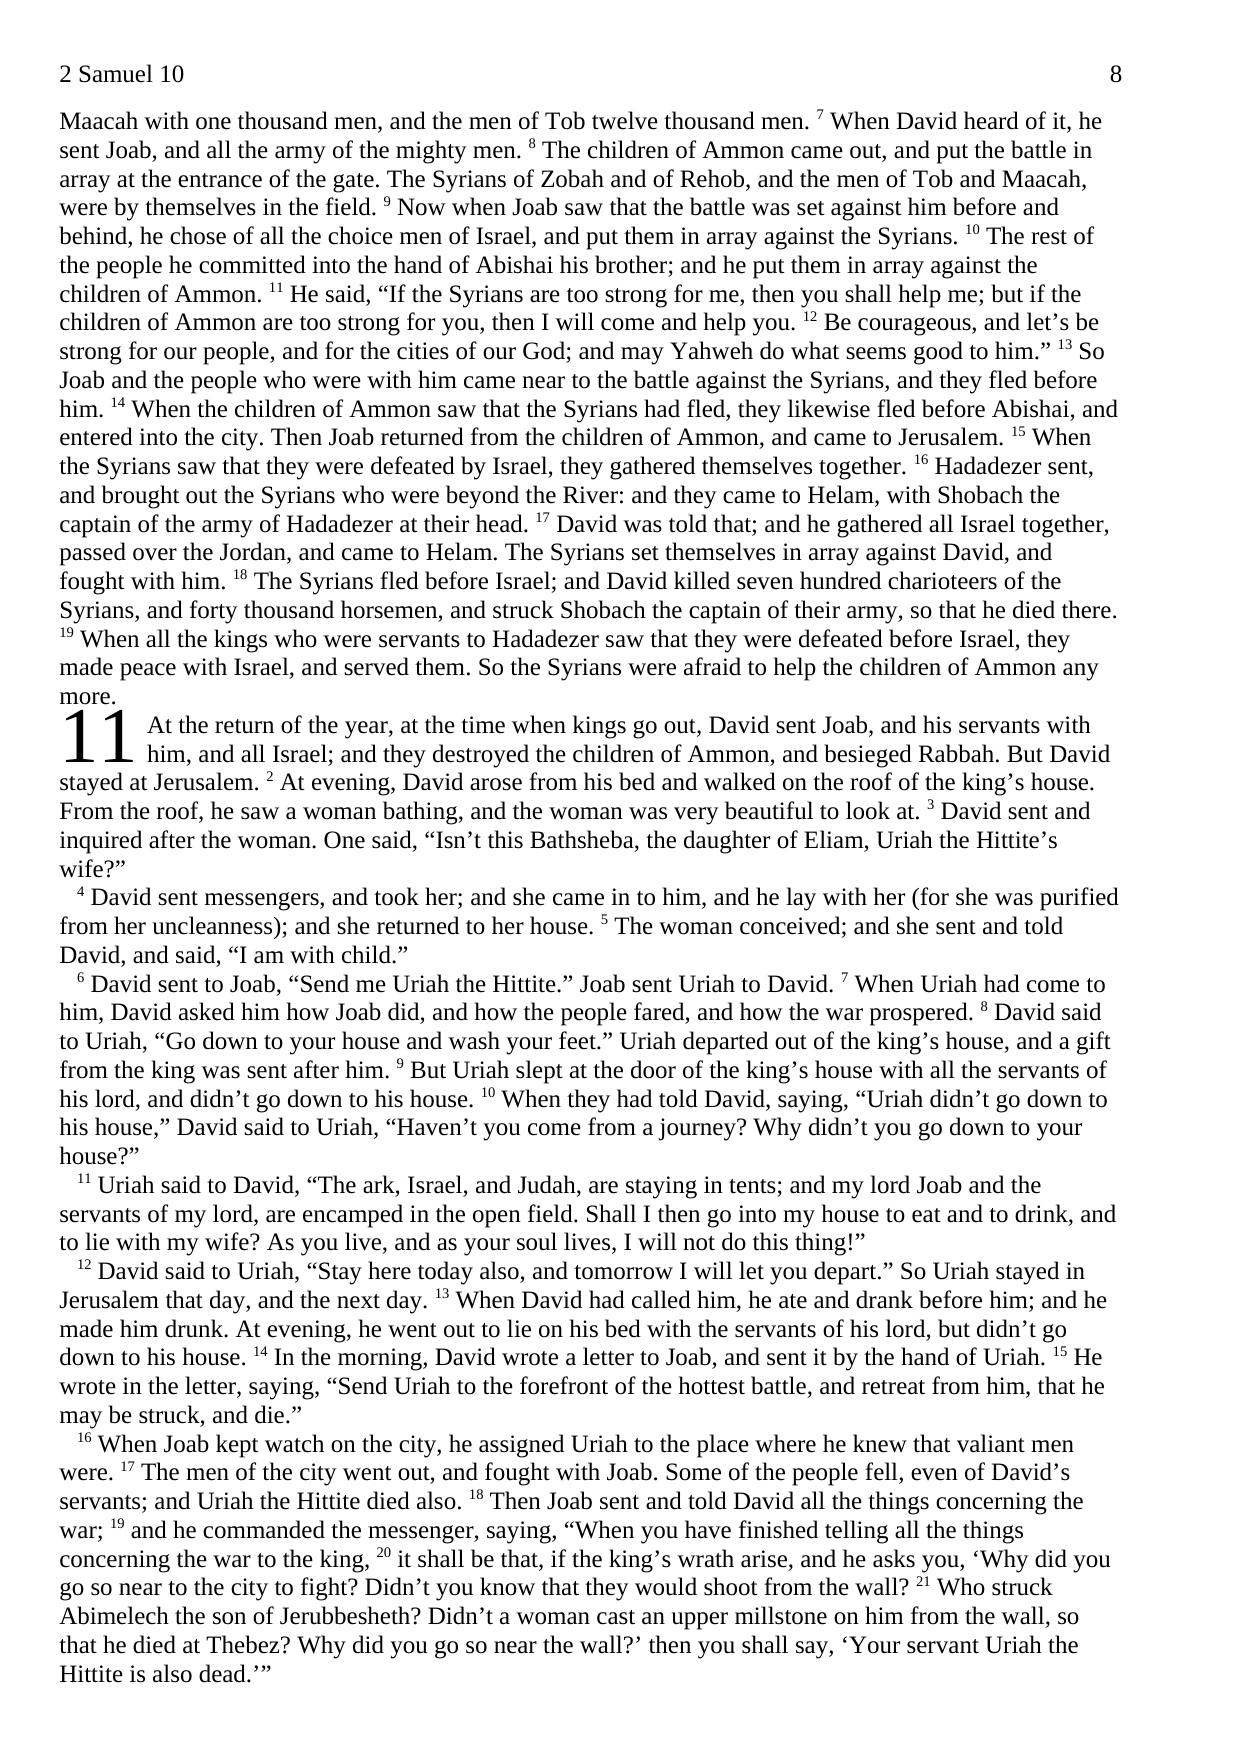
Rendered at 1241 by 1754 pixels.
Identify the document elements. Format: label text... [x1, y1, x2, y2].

text 11 Uriah said to David, “The ark, Israel, and Judah, are staying in tents; and my lord Joab and the servants of my lord, are encamped in the open field. Shall I then go into my house to eat and to drink, and to lie with my wife? As you live, and as your soul lives, I will not do this thing!” [59, 1170, 1122, 1256]
text 4 David sent messengers, and took her; and she came in to him, and he lay with her (for she was purified from her uncleanness); and she returned to her house. 5 The woman conceived; and she sent and told David, and said, “I am with child.” [59, 882, 1122, 969]
text 12 David said to Uriah, “Stay here today also, and tomorrow I will let you depart.” So Uriah stayed in Jerusalem that day, and the next day. 13 When David had called him, he ate and drank before him; and he made him drunk. At evening, he went out to lie on his bed with the servants of his lord, but didn’t go down to his house. 14 In the morning, David wrote a letter to Joab, and sent it by the hand of Uriah. 15 He wrote in the letter, saying, “Send Uriah to the forefront of the hottest battle, and retreat from him, that he may be struck, and die.” [59, 1256, 1122, 1429]
text Maacah with one thousand men, and the men of Tob twelve thousand men. 7 When David heard of it, he sent Joab, and all the army of the mighty men. 8 The children of Ammon came out, and put the battle in array at the entrance of the gate. The Syrians of Zobah and of Rehob, and the men of Tob and Maacah, were by themselves in the field. 9 Now when Joab saw that the battle was set against him before and behind, he chose of all the choice men of Israel, and put them in array against the Syrians. 10 The rest of the people he committed into the hand of Abishai his brother; and he put them in array against the children of Ammon. 11 He said, “If the Syrians are too strong for me, then you shall help me; but if the children of Ammon are too strong for you, then I will come and help you. 12 Be courageous, and let’s be strong for our people, and for the cities of our God; and may Yahweh do what seems good to him.” 13 So Joab and the people who were with him came near to the battle against the Syrians, and they fled before him. 14 When the children of Ammon saw that the Syrians had fled, they likewise fled before Abishai, and entered into the city. Then Joab returned from the children of Ammon, and came to Jerusalem. 15 When the Syrians saw that they were defeated by Israel, they gathered themselves together. 16 Hadadezer sent, and brought out the Syrians who were beyond the River: and they came to Helam, with Shobach the captain of the army of Hadadezer at their head. 17 David was told that; and he gathered all Israel together, passed over the Jordan, and came to Helam. The Syrians set themselves in array against David, and fought with him. 18 The Syrians fled before Israel; and David killed seven hundred charioteers of the Syrians, and forty thousand horsemen, and struck Shobach the captain of their army, so that he died there. 19 When all the kings who were servants to Hadadezer saw that they were defeated before Israel, they made peace with Israel, and served them. So the Syrians were afraid to help the children of Ammon any more. [59, 106, 1122, 710]
text 16 When Joab kept watch on the city, he assigned Uriah to the place where he knew that valiant men were. 17 The men of the city went out, and fought with Joab. Some of the people fell, even of David’s servants; and Uriah the Hittite died also. 18 Then Joab sent and told David all the things concerning the war; 19 and he commanded the messenger, saying, “When you have finished telling all the things concerning the war to the king, 20 it shall be that, if the king’s wrath arise, and he asks you, ‘Why did you go so near to the city to fight? Didn’t you know that they would shoot from the wall? 21 Who struck Abimelech the son of Jerubbesheth? Didn’t a woman cast an upper millstone on him from the wall, so that he died at Thebez? Why did you go so near the wall?’ then you shall say, ‘Your servant Uriah the Hittite is also dead.’” [59, 1429, 1122, 1687]
text 6 David sent to Joab, “Send me Uriah the Hittite.” Joab sent Uriah to David. 7 When Uriah had come to him, David asked him how Joab did, and how the people fared, and how the war prospered. 8 David said to Uriah, “Go down to your house and wash your feet.” Uriah departed out of the king’s house, and a gift from the king was sent after him. 9 But Uriah slept at the door of the king’s house with all the servants of his lord, and didn’t go down to his house. 10 When they had told David, saying, “Uriah didn’t go down to his house,” David said to Uriah, “Haven’t you come from a journey? Why didn’t you go down to your house?” [59, 969, 1122, 1170]
text 11At the return of the year, at the time when kings go out, David sent Joab, and his servants with him, and all Israel; and they destroyed the children of Ammon, and besieged Rabbah. But David stayed at Jerusalem. 2 At evening, David arose from his bed and walked on the roof of the king’s house. From the roof, he saw a woman bathing, and the woman was very beautiful to look at. 3 David sent and inquired after the woman. One said, “Isn’t this Bathsheba, the daughter of Eliam, Uriah the Hittite’s wife?” [59, 710, 1122, 882]
